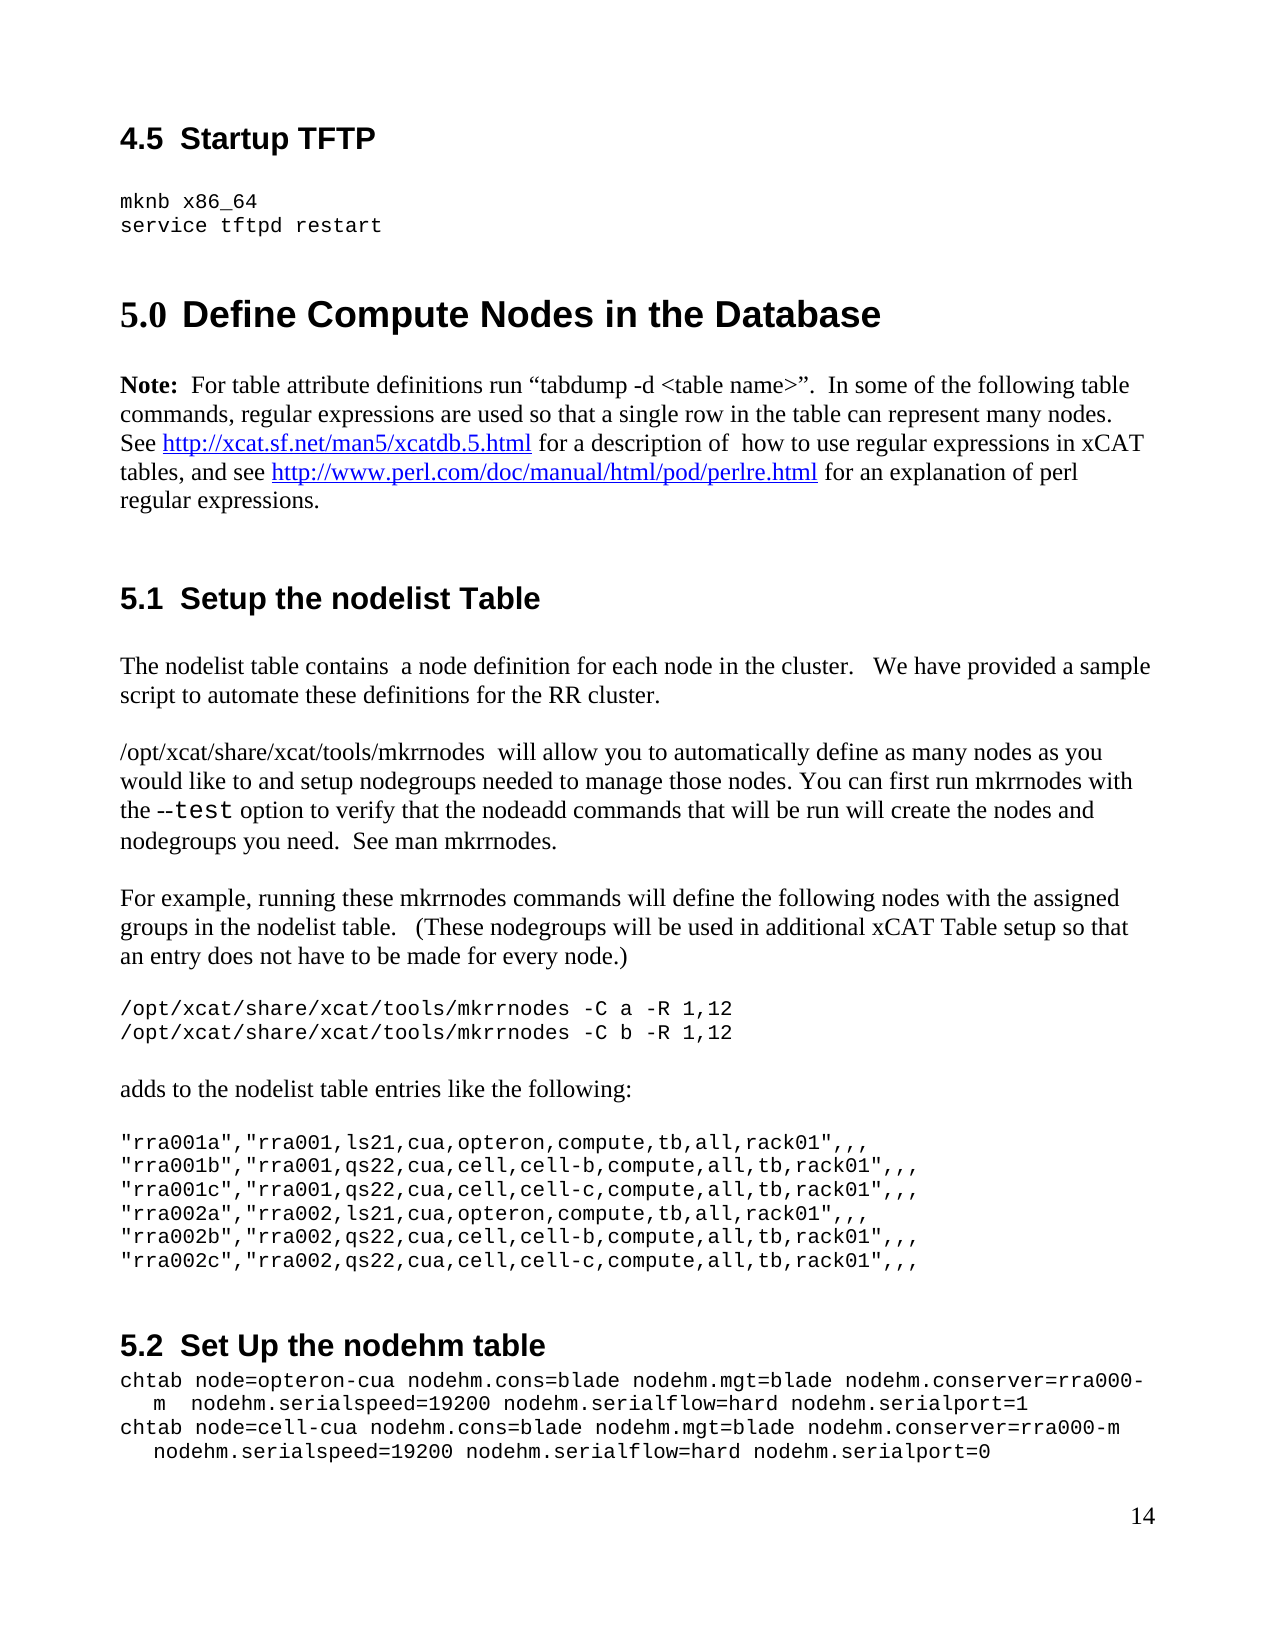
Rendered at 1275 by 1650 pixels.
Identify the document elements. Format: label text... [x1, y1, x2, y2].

text "rra001b","rra001,qs22,cua,cell,cell-b,compute,all,tb,rack01",,, [120, 1156, 1155, 1179]
text service tftpd restart [120, 214, 1155, 238]
text /opt/xcat/share/xcat/tools/mkrrnodes will allow you to automatically define as many nodes as you would like to and setup nodegroups needed to manage those nodes. You can first run mkrrnodes with the --test option to verify that the nodeadd commands that will be run will create the nodes and nodegroups you need. See man mkrrnodes. [120, 737, 1155, 854]
text chtab node=opteron-cua nodehm.cons=blade nodehm.mgt=blade nodehm.conserver=rra000-m nodehm.serialspeed=19200 nodehm.serialflow=hard nodehm.serialport=1 [120, 1370, 1155, 1417]
subtitle Define Compute Nodes in the Database [120, 292, 1155, 335]
text "rra001a","rra001,ls21,cua,opteron,compute,tb,all,rack01",,, [120, 1132, 1155, 1156]
text "rra001c","rra001,qs22,cua,cell,cell-c,compute,all,tb,rack01",,, [120, 1179, 1155, 1203]
text chtab node=cell-cua nodehm.cons=blade nodehm.mgt=blade nodehm.conserver=rra000-m nodehm.serialspeed=19200 nodehm.serialflow=hard nodehm.serialport=0 [120, 1417, 1155, 1464]
subtitle Setup the nodelist Table [120, 580, 1155, 616]
subtitle Startup TFTP [120, 120, 1155, 156]
text mknb x86_64 [120, 191, 1155, 214]
text /opt/xcat/share/xcat/tools/mkrrnodes -C b -R 1,12 [120, 1022, 1155, 1046]
text "rra002b","rra002,qs22,cua,cell,cell-b,compute,all,tb,rack01",,, [120, 1226, 1155, 1250]
text adds to the nodelist table entries like the following: [120, 1074, 1155, 1103]
text For example, running these mkrrnodes commands will define the following nodes with the assigned groups in the nodelist table. (These nodegroups will be used in additional xCAT Table setup so that an entry does not have to be made for every node.) [120, 883, 1155, 969]
text "rra002a","rra002,ls21,cua,opteron,compute,tb,all,rack01",,, [120, 1203, 1155, 1226]
text "rra002c","rra002,qs22,cua,cell,cell-c,compute,all,tb,rack01",,, [120, 1250, 1155, 1274]
subtitle Set Up the nodehm table [120, 1327, 1155, 1363]
text /opt/xcat/share/xcat/tools/mkrrnodes -C a -R 1,12 [120, 998, 1155, 1022]
text Note: For table attribute definitions run “tabdump -d <table name>”. In some of the following table commands, regular expressions are used so that a single row in the table can represent many nodes. See http://xcat.sf.net/man5/xcatdb.5.html for a description of how to use regular expressions in xCAT tables, and see http://www.perl.com/doc/manual/html/pod/perlre.html for an explanation of perl regular expressions. [120, 370, 1155, 514]
text The nodelist table contains a node definition for each node in the cluster. We have provided a sample script to automate these definitions for the RR cluster. [120, 651, 1155, 709]
